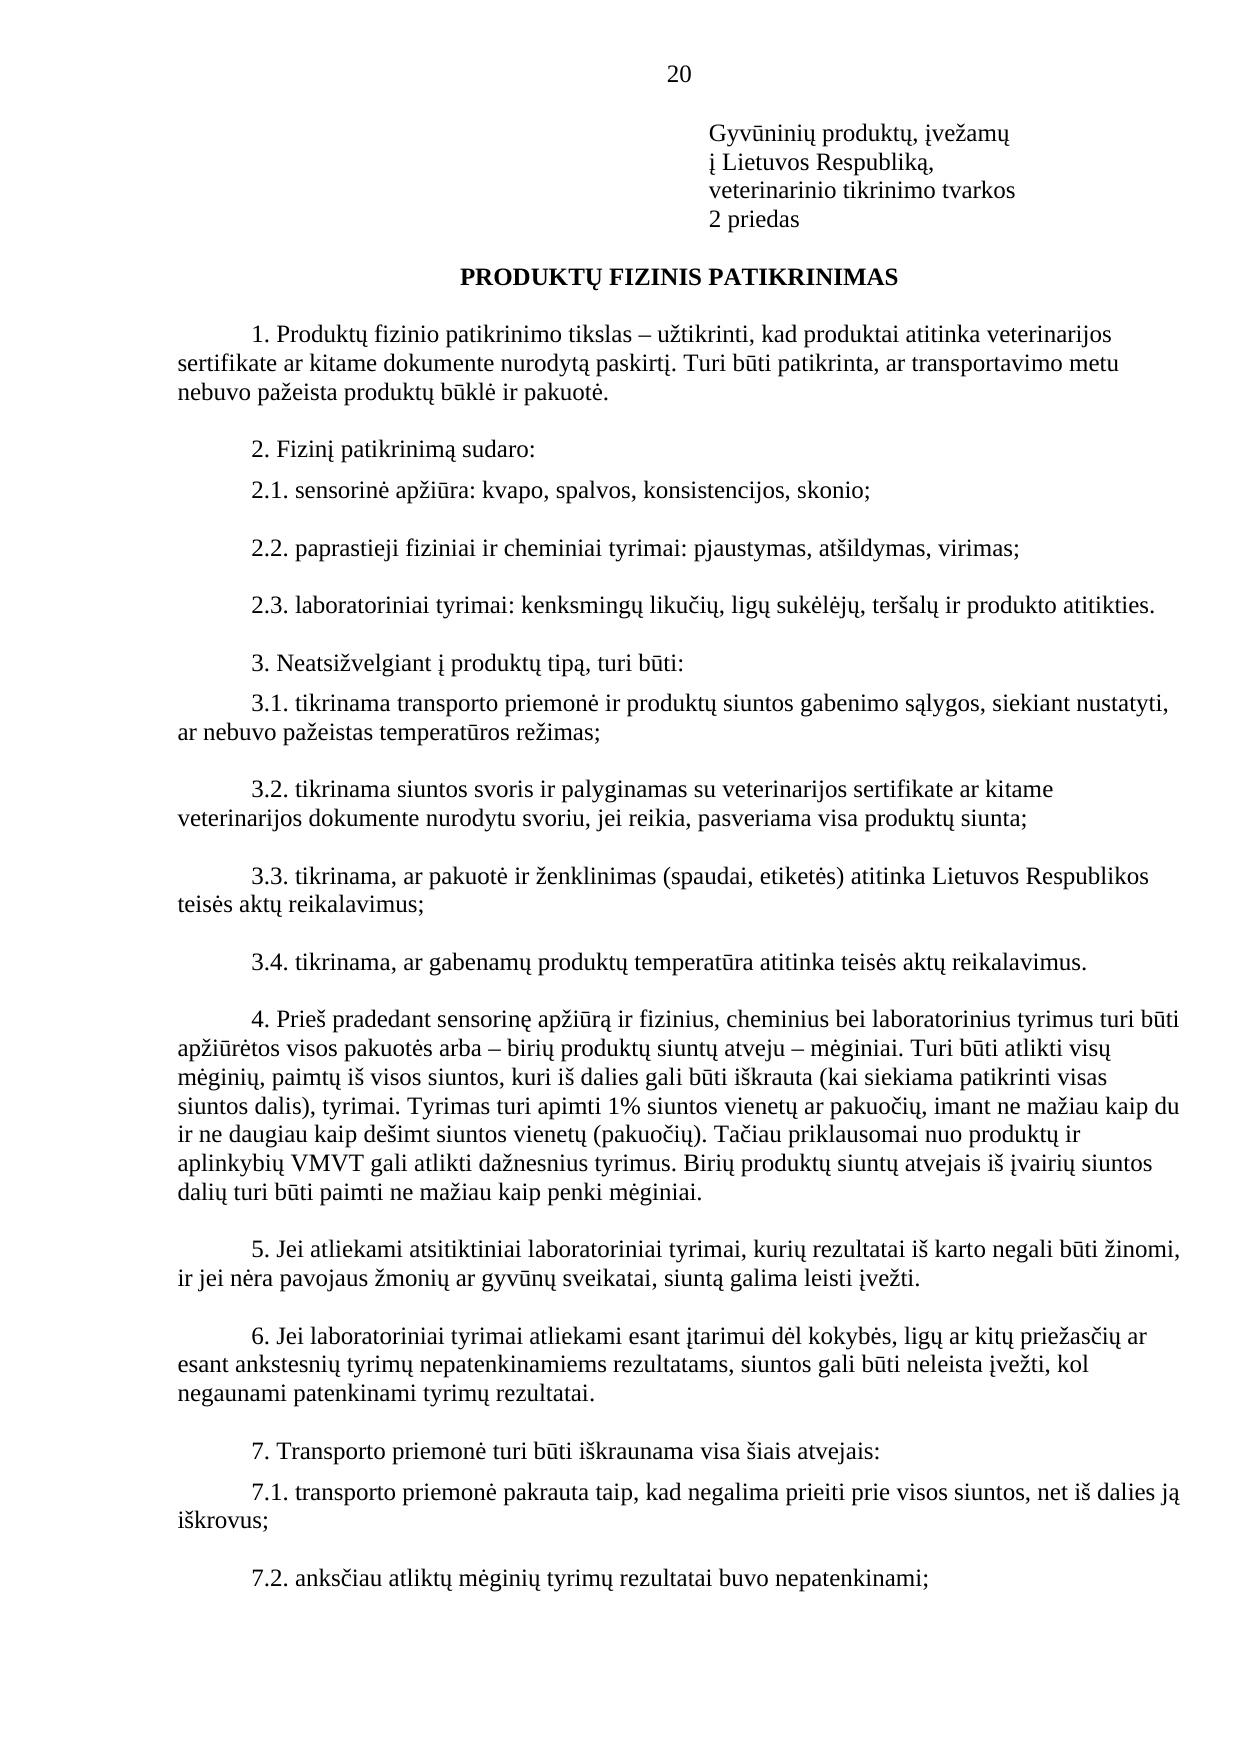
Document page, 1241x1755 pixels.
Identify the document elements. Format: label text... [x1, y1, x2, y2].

text Gyvūninių produktų, įvežamų [709, 118, 1181, 147]
text 7. Transporto priemonė turi būti iškraunama visa šiais atvejais: [177, 1436, 1181, 1464]
text 3. Neatsižvelgiant į produktų tipą, turi būti: [177, 648, 1181, 676]
text 2. Fizinį patikrinimą sudaro: [177, 434, 1181, 463]
text 2 priedas [177, 204, 1181, 233]
text 3.1. tikrinama transporto priemonė ir produktų siuntos gabenimo sąlygos, siekiant nustatyti, ar nebuvo pažeistas temperatūros režimas; [177, 688, 1181, 746]
text veterinarinio tikrinimo tvarkos [177, 176, 1181, 204]
text 3.2. tikrinama siuntos svoris ir palyginamas su veterinarijos sertifikate ar kitame veterinarijos dokumente nurodytu svoriu, jei reikia, pasveriama visa produktų siunta; [177, 774, 1181, 832]
text 5. Jei atliekami atsitiktiniai laboratoriniai tyrimai, kurių rezultatai iš karto negali būti žinomi, ir jei nėra pavojaus žmonių ar gyvūnų sveikatai, siuntą galima leisti įvežti. [177, 1234, 1181, 1292]
text PRODUKTŲ FIZINIS PATIKRINIMAS [177, 262, 1181, 291]
text 3.3. tikrinama, ar pakuotė ir ženklinimas (spaudai, etiketės) atitinka Lietuvos Respublikos teisės aktų reikalavimus; [177, 861, 1181, 918]
text 2.1. sensorinė apžiūra: kvapo, spalvos, konsistencijos, skonio; [177, 475, 1181, 504]
text 7.2. anksčiau atliktų mėginių tyrimų rezultatai buvo nepatenkinami; [177, 1563, 1181, 1592]
text į Lietuvos Respubliką, [177, 147, 1181, 176]
text 2.3. laboratoriniai tyrimai: kenksmingų likučių, ligų sukėlėjų, teršalų ir produkto atitikties. [177, 590, 1181, 619]
text 4. Prieš pradedant sensorinę apžiūrą ir fizinius, cheminius bei laboratorinius tyrimus turi būti apžiūrėtos visos pakuotės arba – birių produktų siuntų atveju – mėginiai. Turi būti atlikti visų mėginių, paimtų iš visos siuntos, kuri iš dalies gali būti iškrauta (kai siekiama patikrinti visas siuntos dalis), tyrimai. Tyrimas turi apimti 1% siuntos vienetų ar pakuočių, imant ne mažiau kaip du ir ne daugiau kaip dešimt siuntos vienetų (pakuočių). Tačiau priklausomai nuo produktų ir aplinkybių VMVT gali atlikti dažnesnius tyrimus. Birių produktų siuntų atvejais iš įvairių siuntos dalių turi būti paimti ne mažiau kaip penki mėginiai. [177, 1004, 1181, 1206]
text 7.1. transporto priemonė pakrauta taip, kad negalima prieiti prie visos siuntos, net iš dalies ją iškrovus; [177, 1477, 1181, 1534]
text 6. Jei laboratoriniai tyrimai atliekami esant įtarimui dėl kokybės, ligų ar kitų priežasčių ar esant ankstesnių tyrimų nepatenkinamiems rezultatams, siuntos gali būti neleista įvežti, kol negaunami patenkinami tyrimų rezultatai. [177, 1321, 1181, 1407]
text 2.2. paprastieji fiziniai ir cheminiai tyrimai: pjaustymas, atšildymas, virimas; [177, 533, 1181, 561]
text 3.4. tikrinama, ar gabenamų produktų temperatūra atitinka teisės aktų reikalavimus. [177, 947, 1181, 976]
text 1. Produktų fizinio patikrinimo tikslas – užtikrinti, kad produktai atitinka veterinarijos sertifikate ar kitame dokumente nurodytą paskirtį. Turi būti patikrinta, ar transportavimo metu nebuvo pažeista produktų būklė ir pakuotė. [177, 319, 1181, 406]
